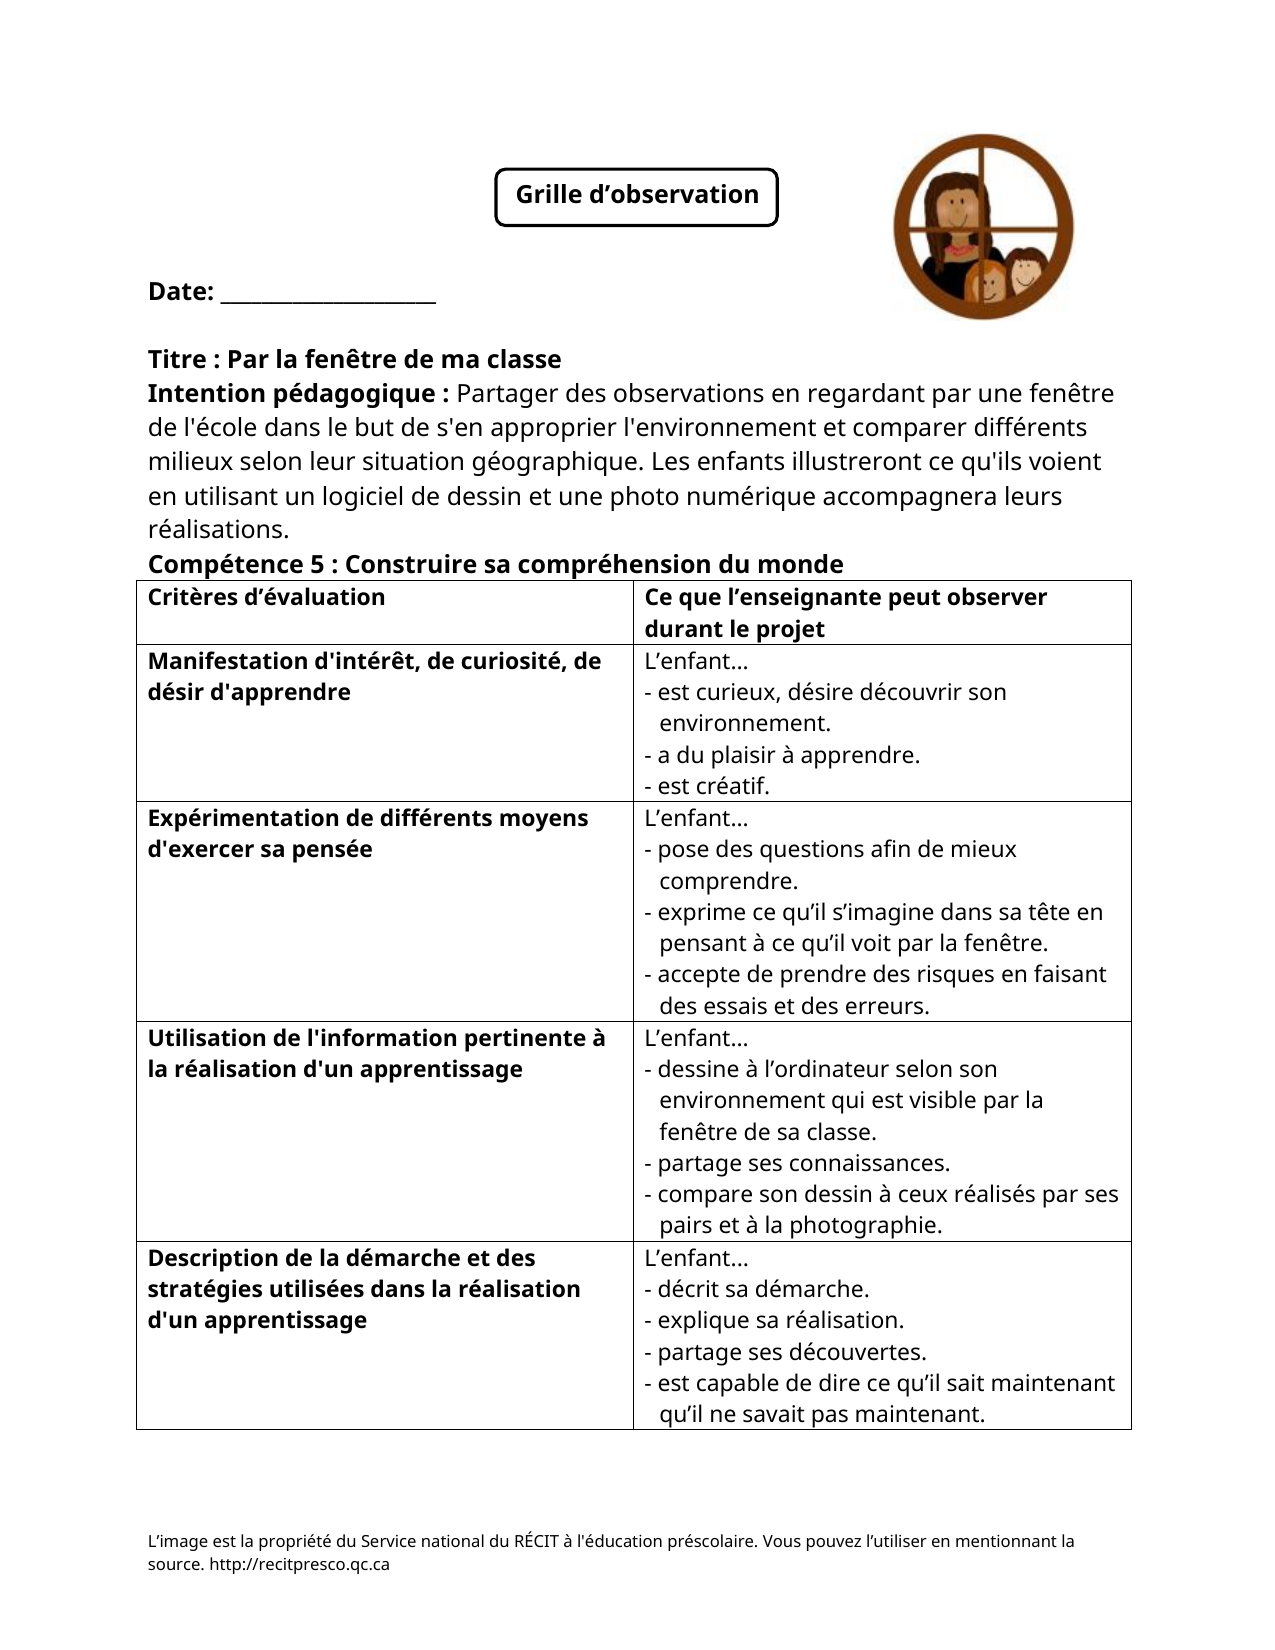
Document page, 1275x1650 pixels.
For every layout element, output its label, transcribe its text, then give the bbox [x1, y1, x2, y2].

table_cell L’enfant... - décrit sa démarche. - explique sa réalisation. - partage ses découvertes. - est capable de dire ce qu’il sait maintenant qu’il ne savait pas maintenant. [634, 1242, 1131, 1429]
table_cell L’enfant… - pose des questions afin de mieux comprendre. - exprime ce qu’il s’imagine dans sa tête en pensant à ce qu’il voit par la fenêtre. - accepte de prendre des risques en faisant des essais et des erreurs. [634, 802, 1131, 1021]
text Titre : Par la fenêtre de ma classe [148, 342, 1127, 376]
table_header Critères d’évaluation [137, 581, 633, 644]
picture [891, 133, 1076, 321]
text Compétence 5 : Construire sa compréhension du monde [148, 546, 1127, 580]
table_cell L’enfant… - est curieux, désire découvrir son environnement. - a du plaisir à apprendre. - est créatif. [634, 645, 1131, 801]
table_cell L’enfant… - dessine à l’ordinateur selon son environnement qui est visible par la fenêtre de sa classe. - partage ses connaissances. - compare son dessin à ceux réalisés par ses pairs et à la photographie. [634, 1022, 1131, 1241]
table_header Ce que l’enseignante peut observer durant le projet [634, 581, 1131, 644]
text Date: _____________________ [148, 274, 890, 308]
table_cell Manifestation d'intérêt, de curiosité, de désir d'apprendre [137, 645, 633, 801]
table_cell Utilisation de l'information pertinente à la réalisation d'un apprentissage [137, 1022, 633, 1241]
table_cell Description de la démarche et des stratégies utilisées dans la réalisation d'un apprentissage [137, 1242, 633, 1429]
table_cell Expérimentation de différents moyens d'exercer sa pensée [137, 802, 633, 1021]
text [779, 132, 1127, 322]
text [148, 177, 494, 211]
text [1077, 274, 1127, 308]
text Intention pédagogique : Partager des observations en regardant par une fenêtre de l'école dans le but de s'en approprier l'environnement et comparer différents milieux selon leur situation géographique. Les enfants illustreront ce qu'ils voient en utilisant un logiciel de dessin et une photo numérique accompagnera leurs réalisations. [148, 376, 1127, 546]
text Grille d’observation [498, 177, 775, 211]
